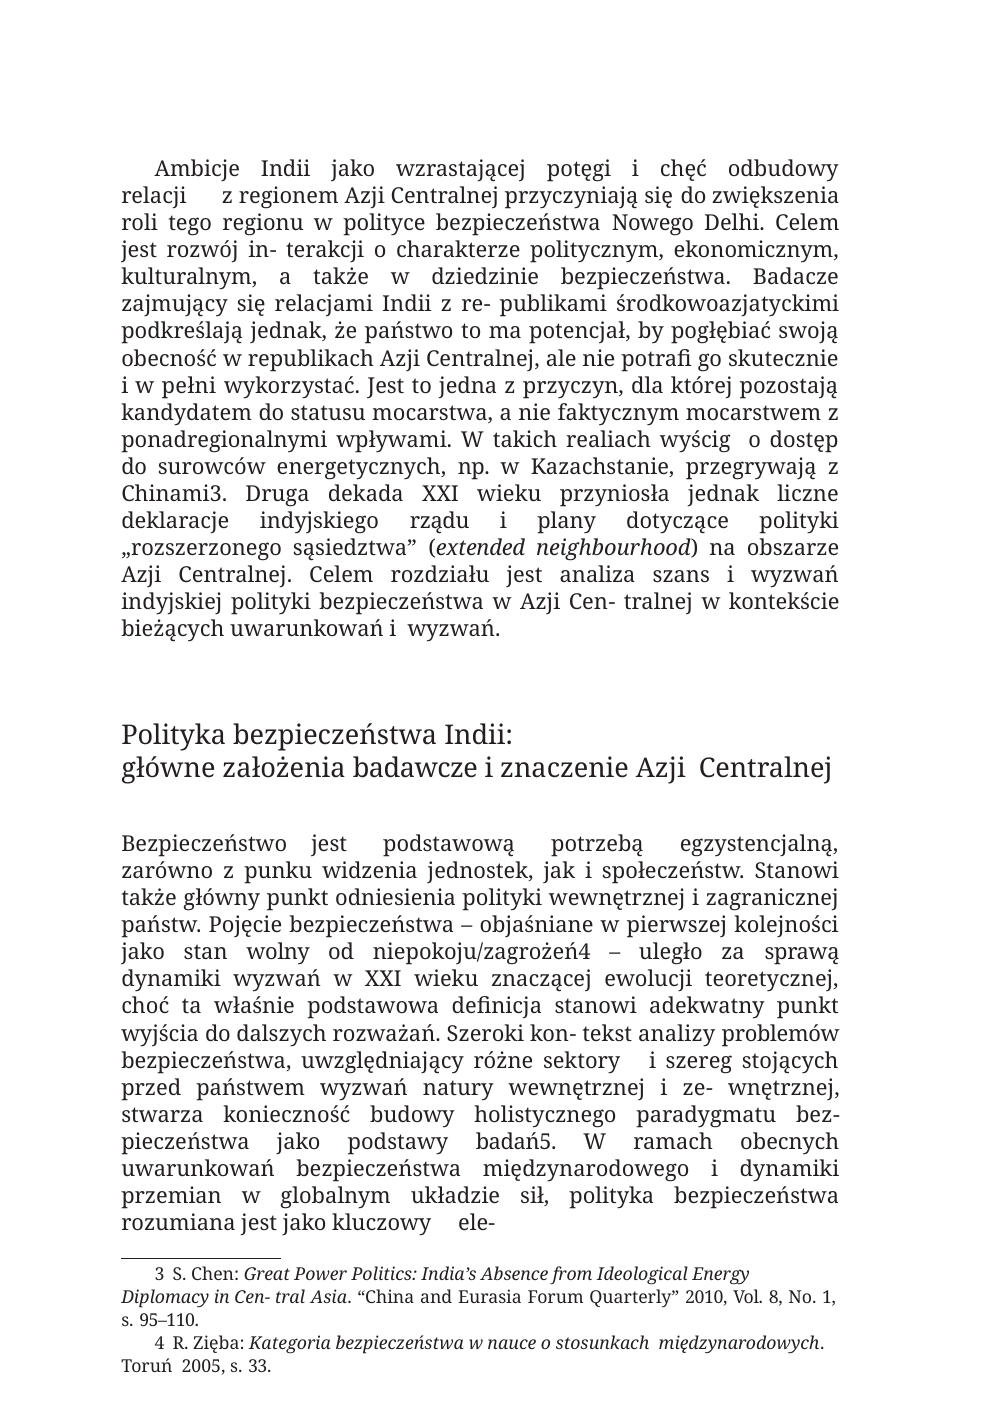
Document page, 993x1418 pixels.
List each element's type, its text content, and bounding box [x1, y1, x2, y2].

text główne założenia badawcze i znaczenie Azji Centralnej [121, 751, 855, 785]
list S. Chen: Great Power Politics: India’s Absence from Ideological Energy Diplomacy in Cen- tral Asia. “China and Eurasia Forum Quarterly” 2010, Vol. 8, No. 1, s. 95–110. [121, 1257, 839, 1331]
subtitle Polityka bezpieczeństwa Indii: [121, 717, 855, 751]
list R. Zięba: Kategoria bezpieczeństwa w nauce o stosunkach międzynarodowych. Toruń 2005, s. 33. [121, 1331, 839, 1377]
text Bezpieczeństwo jest podstawową potrzebą egzystencjalną, zarówno z punku widzenia jednostek, jak i społeczeństw. Stanowi także główny punkt odniesienia polityki wewnętrznej i zagranicznej państw. Pojęcie bezpieczeństwa – objaśniane w pierwszej kolejności jako stan wolny od niepokoju/zagrożeń4 – uległo za sprawą dynamiki wyzwań w XXI wieku znaczącej ewolucji teoretycznej, choć ta właśnie podstawowa definicja stanowi adekwatny punkt wyjścia do dalszych rozważań. Szeroki kon‑ tekst analizy problemów bezpieczeństwa, uwzględniający różne sektory i szereg stojących przed państwem wyzwań natury wewnętrznej i ze‑ wnętrznej, stwarza konieczność budowy holistycznego paradygmatu bez‑ pieczeństwa jako podstawy badań5. W ramach obecnych uwarunkowań bezpieczeństwa międzynarodowego i dynamiki przemian w globalnym układzie sił, polityka bezpieczeństwa rozumiana jest jako kluczowy ele‑ [121, 830, 839, 1236]
text Ambicje Indii jako wzrastającej potęgi i chęć odbudowy relacji z regionem Azji Centralnej przyczyniają się do zwiększenia roli tego regionu w polityce bezpieczeństwa Nowego Delhi. Celem jest rozwój in‑ terakcji o charakterze politycznym, ekonomicznym, kulturalnym, a także w dziedzinie bezpieczeństwa. Badacze zajmujący się relacjami Indii z re‑ publikami środkowoazjatyckimi podkreślają jednak, że państwo to ma potencjał, by pogłębiać swoją obecność w republikach Azji Centralnej, ale nie potrafi go skutecznie i w pełni wykorzystać. Jest to jedna z przyczyn, dla której pozostają kandydatem do statusu mocarstwa, a nie faktycznym mocarstwem z ponadregionalnymi wpływami. W takich realiach wyścig o dostęp do surowców energetycznych, np. w Kazachstanie, przegrywają z Chinami3. Druga dekada XXI wieku przyniosła jednak liczne deklaracje indyjskiego rządu i plany dotyczące polityki „rozszerzonego sąsiedztwa” (extended neighbourhood) na obszarze Azji Centralnej. Celem rozdziału jest analiza szans i wyzwań indyjskiej polityki bezpieczeństwa w Azji Cen‑ tralnej w kontekście bieżących uwarunkowań i wyzwań. [121, 155, 839, 642]
